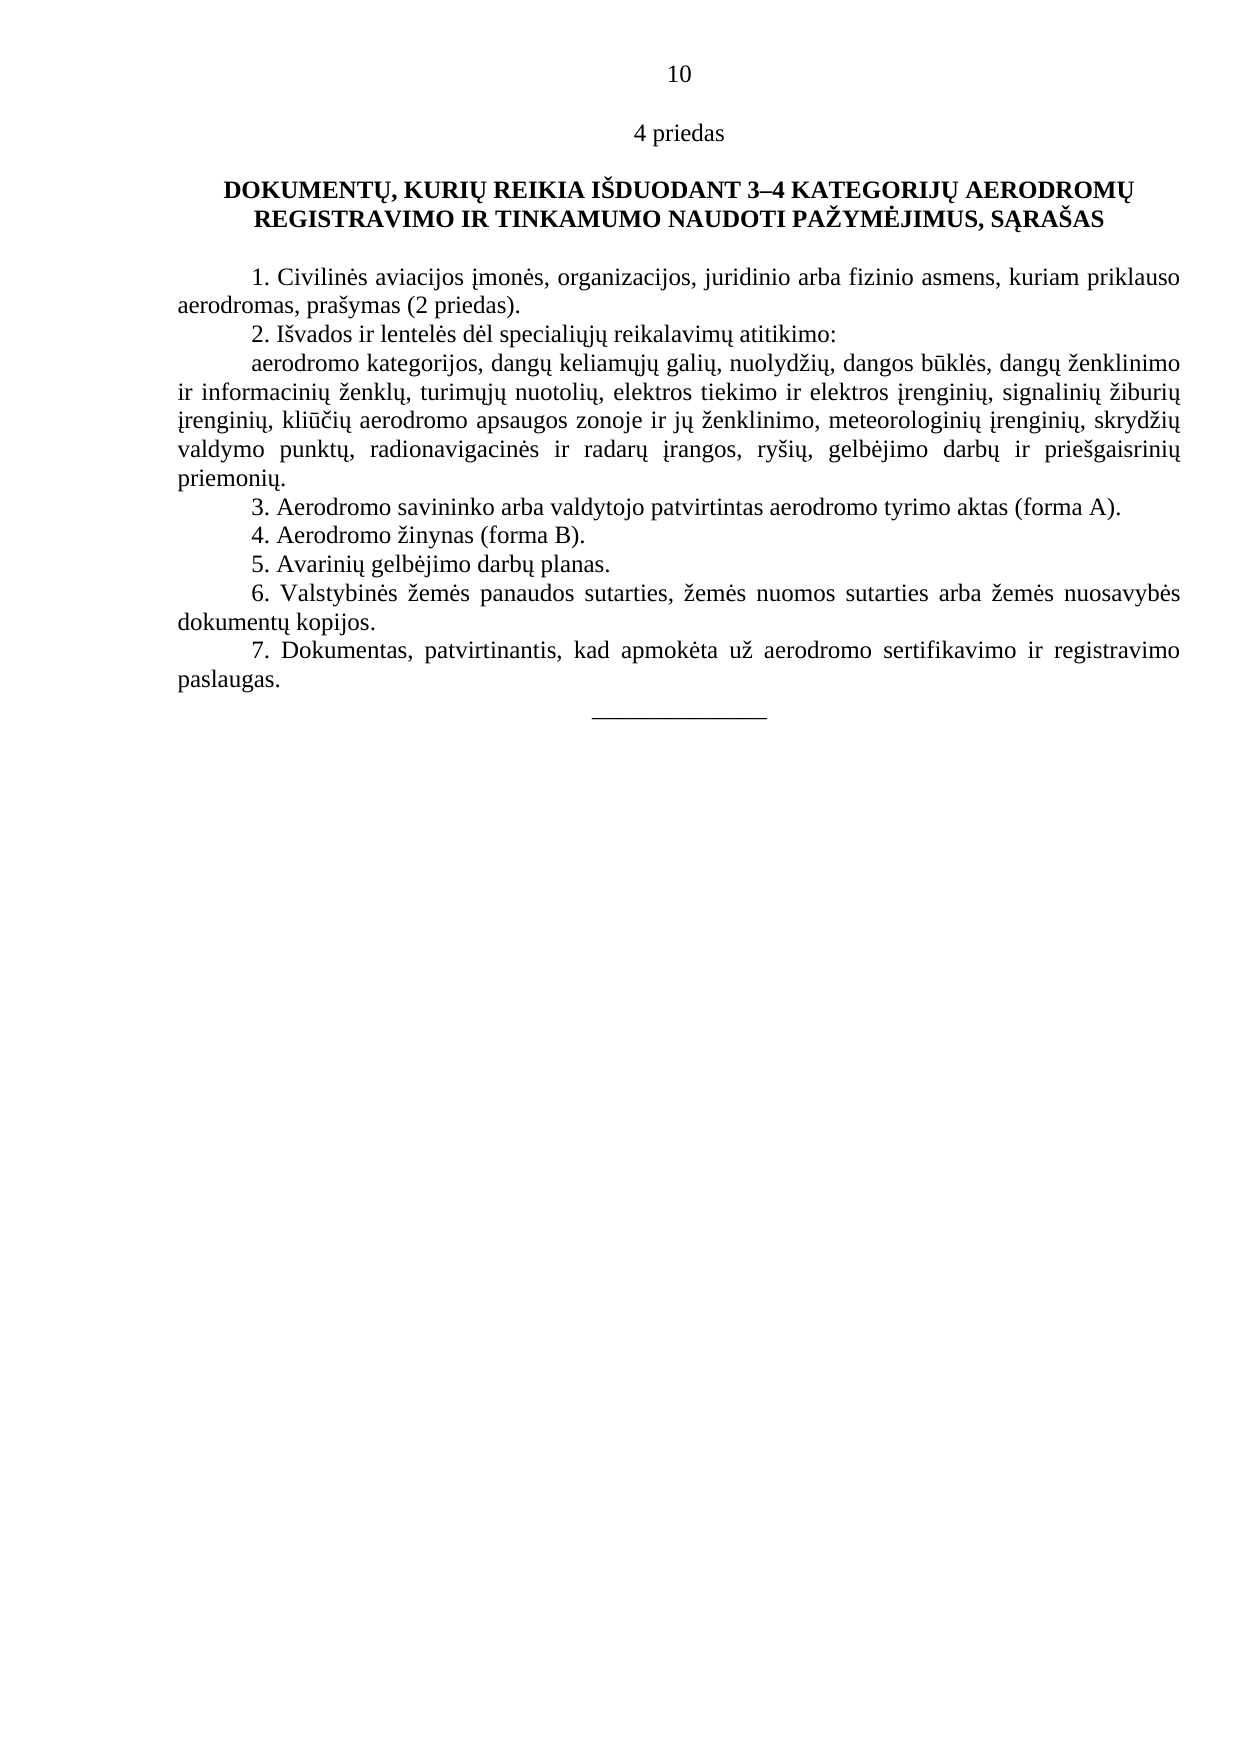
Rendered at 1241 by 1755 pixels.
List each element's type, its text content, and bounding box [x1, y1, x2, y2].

text 3. Aerodromo savininko arba valdytojo patvirtintas aerodromo tyrimo aktas (forma A). [177, 492, 1181, 521]
text 2. Išvados ir lentelės dėl specialiųjų reikalavimų atitikimo: [177, 319, 1181, 348]
text 6. Valstybinės žemės panaudos sutarties, žemės nuomos sutarties arba žemės nuosavybės dokumentų kopijos. [177, 578, 1181, 636]
text 1. Civilinės aviacijos įmonės, organizacijos, juridinio arba fizinio asmens, kuriam priklauso aerodromas, prašymas (2 priedas). [177, 262, 1181, 319]
text Dokumentų, kurių reikia išduodant 3–4 kategorijų aerodromų registravimo ir tinkamumo naudoti pažymėjimus, sąrašas [177, 176, 1181, 233]
text ______________ [177, 693, 1181, 722]
text 5. Avarinių gelbėjimo darbų planas. [177, 549, 1181, 578]
text 7. Dokumentas, patvirtinantis, kad apmokėta už aerodromo sertifikavimo ir registravimo paslaugas. [177, 636, 1181, 693]
text aerodromo kategorijos, dangų keliamųjų galių, nuolydžių, dangos būklės, dangų ženklinimo ir informacinių ženklų, turimųjų nuotolių, elektros tiekimo ir elektros įrenginių, signalinių žiburių įrenginių, kliūčių aerodromo apsaugos zonoje ir jų ženklinimo, meteorologinių įrenginių, skrydžių valdymo punktų, radionavigacinės ir radarų įrangos, ryšių, gelbėjimo darbų ir priešgaisrinių priemonių. [177, 348, 1181, 492]
text 4 priedas [177, 118, 1181, 147]
text 4. Aerodromo žinynas (forma B). [177, 521, 1181, 549]
